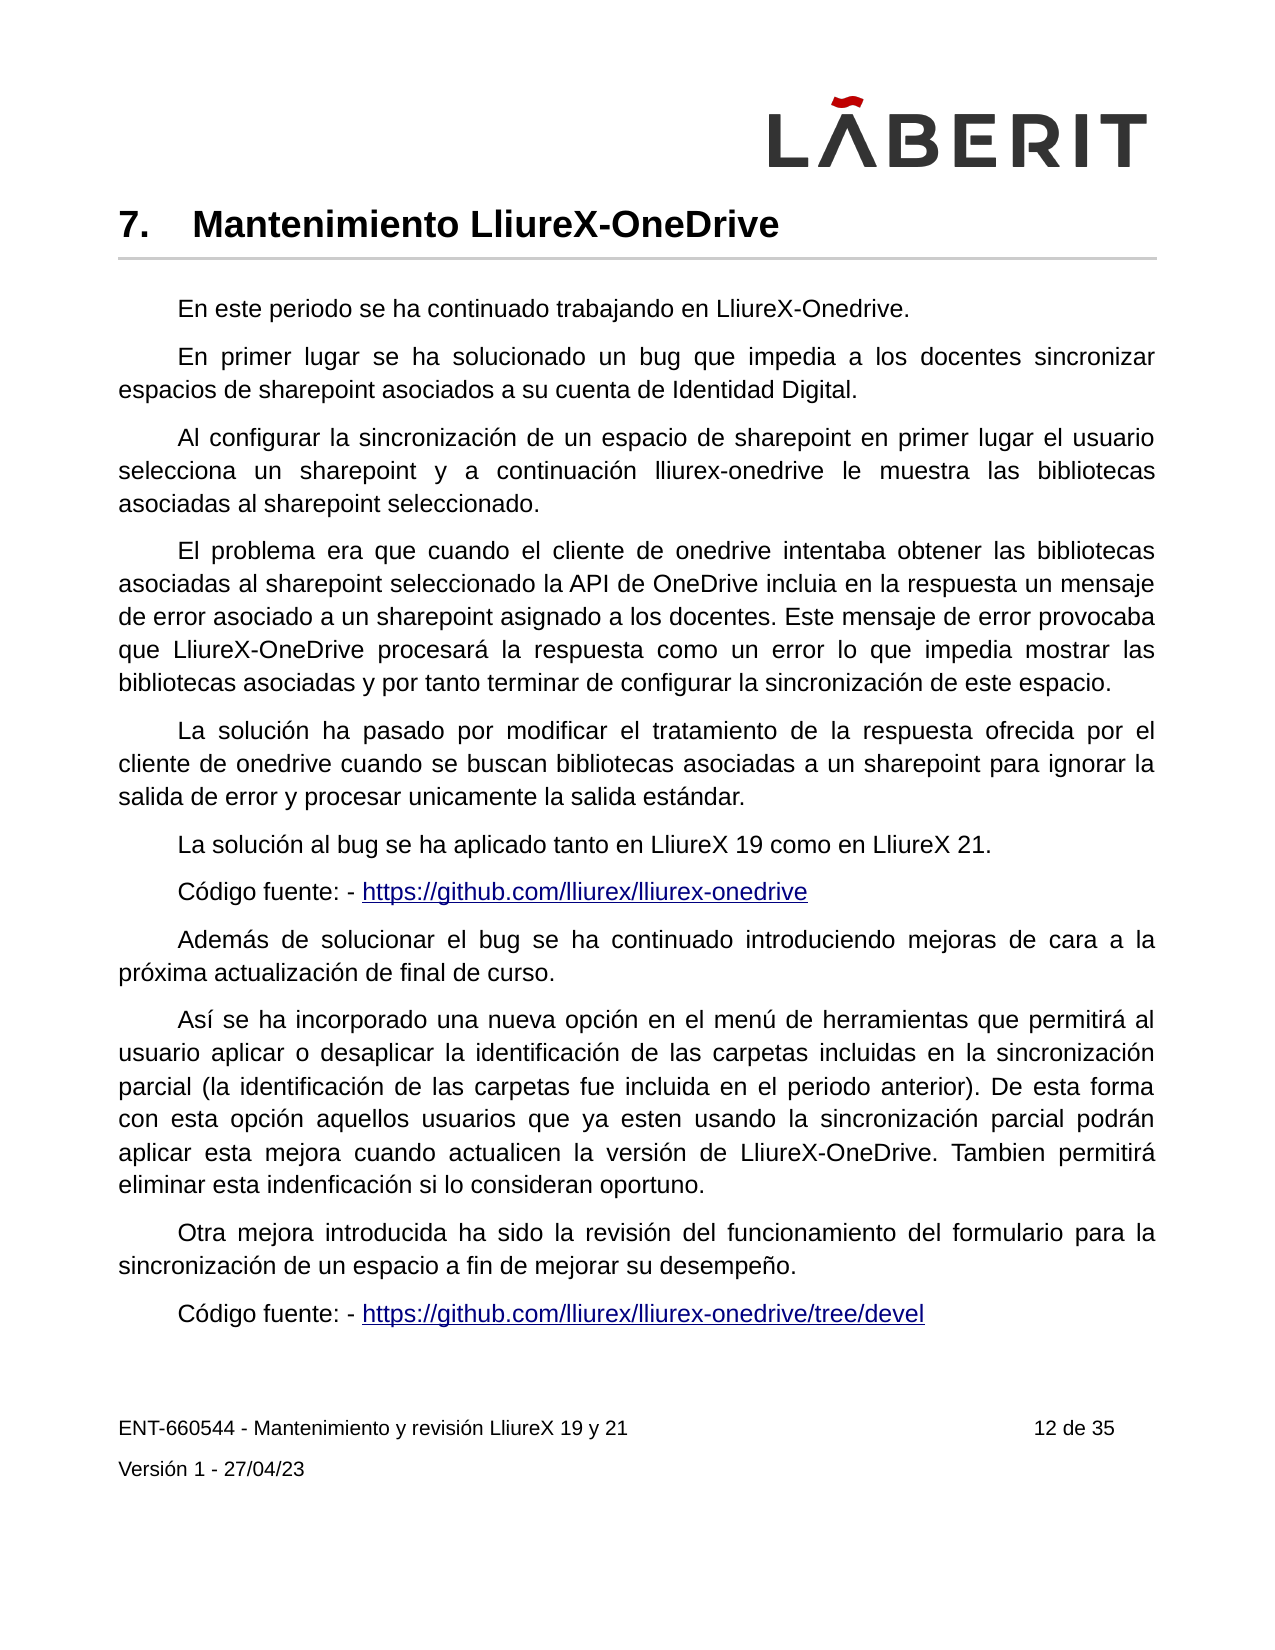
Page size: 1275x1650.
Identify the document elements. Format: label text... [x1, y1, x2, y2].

text El problema era que cuando el cliente de onedrive intentaba obtener las bibliotecas asociadas al sharepoint seleccionado la API de OneDrive incluia en la respuesta un mensaje de error asociado a un sharepoint asignado a los docentes. Este mensaje de error provocaba que LliureX-OneDrive procesará la respuesta como un error lo que impedia mostrar las bibliotecas asociadas y por tanto terminar de configurar la sincronización de este espacio. [118, 536, 1157, 697]
text En este periodo se ha continuado trabajando en LliureX-Onedrive. [118, 294, 1157, 323]
text Al configurar la sincronización de un espacio de sharepoint en primer lugar el usuario selecciona un sharepoint y a continuación lliurex-onedrive le muestra las bibliotecas asociadas al sharepoint seleccionado. [118, 423, 1157, 517]
text Código fuente: - https://github.com/lliurex/lliurex-onedrive [118, 877, 1157, 906]
text En primer lugar se ha solucionado un bug que impedia a los docentes sincronizar espacios de sharepoint asociados a su cuenta de Identidad Digital. [118, 342, 1157, 404]
text Así se ha incorporado una nueva opción en el menú de herramientas que permitirá al usuario aplicar o desaplicar la identificación de las carpetas incluidas en la sincronización parcial (la identificación de las carpetas fue incluida en el periodo anterior). De esta forma con esta opción aquellos usuarios que ya esten usando la sincronización parcial podrán aplicar esta mejora cuando actualicen la versión de LliureX-OneDrive. Tambien permitirá eliminar esta indenficación si lo consideran oportuno. [118, 1005, 1157, 1199]
picture [769, 96, 1147, 167]
text Otra mejora introducida ha sido la revisión del funcionamiento del formulario para la sincronización de un espacio a fin de mejorar su desempeño. [118, 1218, 1157, 1280]
subtitle Mantenimiento LliureX-OneDrive [118, 202, 1157, 257]
text Además de solucionar el bug se ha continuado introduciendo mejoras de cara a la próxima actualización de final de curso. [118, 925, 1157, 987]
text La solución ha pasado por modificar el tratamiento de la respuesta ofrecida por el cliente de onedrive cuando se buscan bibliotecas asociadas a un sharepoint para ignorar la salida de error y procesar unicamente la salida estándar. [118, 716, 1157, 811]
text La solución al bug se ha aplicado tanto en LliureX 19 como en LliureX 21. [118, 829, 1157, 858]
text Código fuente: - https://github.com/lliurex/lliurex-onedrive/tree/devel [118, 1299, 1157, 1327]
